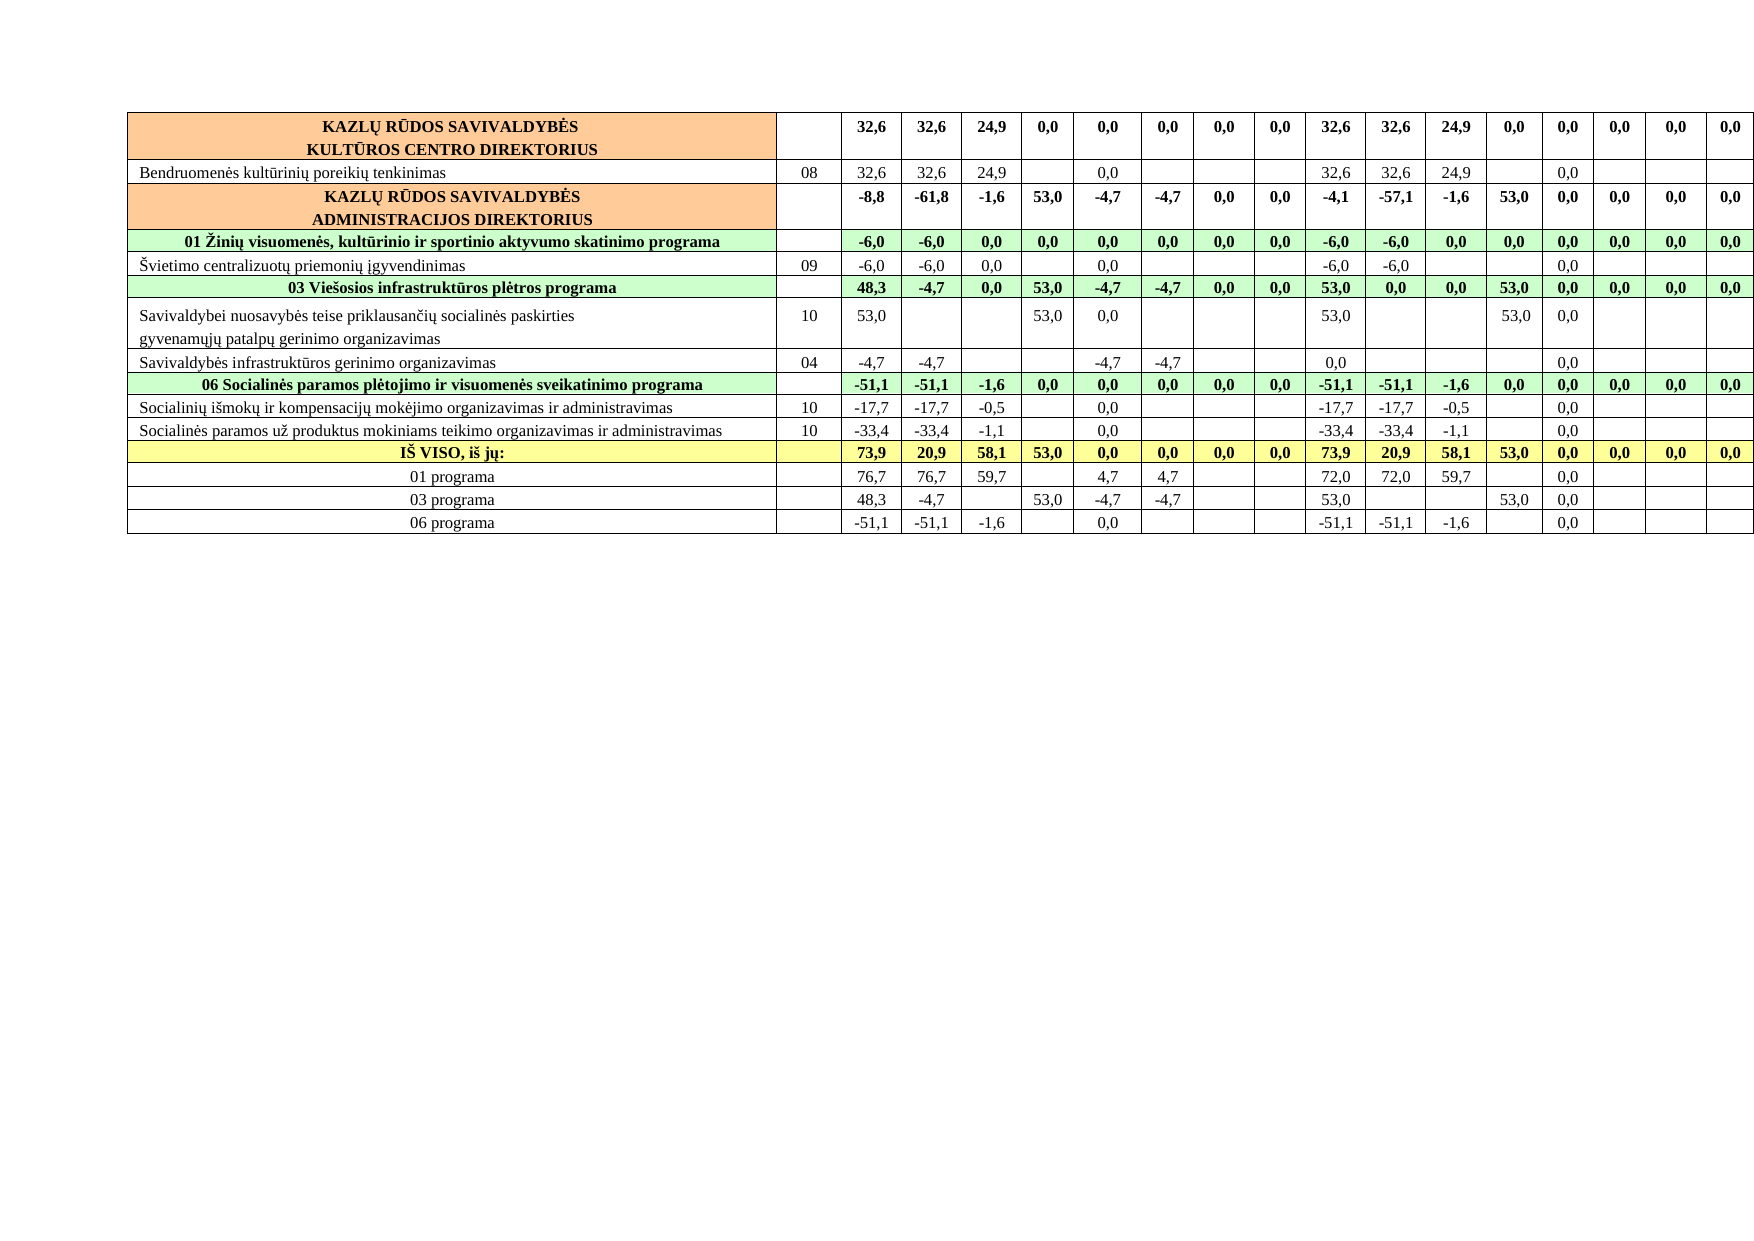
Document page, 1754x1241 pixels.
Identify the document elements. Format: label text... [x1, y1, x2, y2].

table_cell [1142, 160, 1193, 182]
table_cell 0,0 [1543, 463, 1593, 486]
table_cell [777, 136, 841, 159]
table_cell 0,0 [1543, 276, 1593, 297]
table_cell -51,1 [1366, 373, 1425, 393]
table_cell [1022, 463, 1073, 486]
table_cell [1707, 487, 1753, 509]
table_cell -4,7 [902, 349, 961, 372]
table_cell [1306, 206, 1365, 229]
table_cell [1306, 325, 1365, 348]
table_cell [1255, 349, 1305, 372]
table_cell [1022, 252, 1073, 275]
table_cell -4,1 [1306, 184, 1365, 206]
table_cell Švietimo centralizuotų priemonių įgyvendinimas [128, 252, 776, 275]
table_cell [1707, 206, 1753, 229]
table_cell [962, 136, 1021, 159]
table_cell 53,0 [1487, 441, 1542, 462]
table_cell 0,0 [1074, 418, 1141, 440]
table_cell [1194, 206, 1254, 229]
table_cell [902, 136, 961, 159]
table_cell [1142, 206, 1193, 229]
table_cell 0,0 [1594, 373, 1645, 393]
table_cell -51,1 [1366, 510, 1425, 532]
table_cell 53,0 [1306, 276, 1365, 297]
table_cell [1594, 487, 1645, 509]
table_cell [1594, 510, 1645, 532]
table_cell 0,0 [1142, 230, 1193, 251]
table_cell 53,0 [1022, 184, 1073, 206]
table_cell [1074, 325, 1141, 348]
table_cell [1646, 510, 1706, 532]
table_cell -4,7 [1142, 487, 1193, 509]
table_cell -4,7 [1142, 184, 1193, 206]
table_cell 0,0 [962, 276, 1021, 297]
table_cell [1426, 298, 1486, 325]
table_cell [1646, 395, 1706, 417]
table_cell 0,0 [1594, 113, 1645, 136]
table_cell -51,1 [1306, 510, 1365, 532]
table_cell 53,0 [1487, 184, 1542, 206]
table_cell [1255, 252, 1305, 275]
table_cell 10 [777, 395, 841, 417]
table_cell [1487, 463, 1542, 486]
table_cell 01 programa [128, 463, 776, 486]
table_cell 0,0 [1707, 441, 1753, 462]
table_cell [842, 136, 901, 159]
table_cell -1,1 [1426, 418, 1486, 440]
table_cell [1142, 325, 1193, 348]
table_cell [1646, 349, 1706, 372]
table_cell 0,0 [1194, 113, 1254, 136]
table_cell [1255, 487, 1305, 509]
table_cell 53,0 [1022, 276, 1073, 297]
table_cell [1594, 325, 1645, 348]
table_cell 59,7 [962, 463, 1021, 486]
table_cell [1306, 136, 1365, 159]
table_cell 0,0 [1074, 298, 1141, 325]
table_cell [1646, 206, 1706, 229]
table_cell 32,6 [1366, 160, 1425, 182]
table_cell 76,7 [902, 463, 961, 486]
table_cell 0,0 [1543, 395, 1593, 417]
table_cell [1594, 136, 1645, 159]
table_cell 53,0 [1022, 298, 1073, 325]
table_cell 04 [777, 349, 841, 372]
table_cell 0,0 [1074, 160, 1141, 182]
table_cell [1594, 463, 1645, 486]
table_cell [1426, 136, 1486, 159]
table_cell [1366, 349, 1425, 372]
table_cell -4,7 [1142, 349, 1193, 372]
table_cell gyvenamųjų patalpų gerinimo organizavimas [128, 325, 776, 348]
table_cell 0,0 [1074, 441, 1141, 462]
table_cell 0,0 [962, 252, 1021, 275]
table_cell 0,0 [962, 230, 1021, 251]
table_cell 0,0 [1194, 276, 1254, 297]
table_cell [1022, 325, 1073, 348]
table_cell -1,6 [962, 184, 1021, 206]
table_cell 0,0 [1487, 113, 1542, 136]
table_cell -1,1 [962, 418, 1021, 440]
table_cell [1366, 206, 1425, 229]
table_cell [1022, 510, 1073, 532]
table_cell 0,0 [1646, 113, 1706, 136]
table_cell 0,0 [1543, 184, 1593, 206]
table_cell 0,0 [1255, 230, 1305, 251]
table_cell [777, 113, 841, 136]
table_cell 0,0 [1594, 184, 1645, 206]
table_cell 48,3 [842, 487, 901, 509]
table_cell 0,0 [1543, 113, 1593, 136]
table_cell 0,0 [1022, 230, 1073, 251]
table_cell 58,1 [1426, 441, 1486, 462]
table_cell 0,0 [1487, 373, 1542, 393]
table_cell -6,0 [842, 252, 901, 275]
table_cell 0,0 [1074, 373, 1141, 393]
table_cell [1194, 463, 1254, 486]
table_cell 0,0 [1255, 184, 1305, 206]
table_cell 32,6 [1366, 113, 1425, 136]
table_cell 32,6 [902, 113, 961, 136]
table_cell 53,0 [1487, 487, 1542, 509]
table_cell [1487, 418, 1542, 440]
table_cell [1426, 349, 1486, 372]
table_cell 32,6 [1306, 113, 1365, 136]
table_cell [1426, 325, 1486, 348]
table_cell 20,9 [902, 441, 961, 462]
table_cell [1594, 206, 1645, 229]
table_cell [1194, 487, 1254, 509]
table_cell KAZLŲ RŪDOS SAVIVALDYBĖS [128, 113, 776, 136]
table_cell [1707, 298, 1753, 325]
table_cell [1487, 206, 1542, 229]
table_cell [842, 206, 901, 229]
table_cell [1194, 160, 1254, 182]
table_cell 0,0 [1255, 113, 1305, 136]
table_cell [777, 373, 841, 393]
table_cell 0,0 [1543, 230, 1593, 251]
table_cell 0,0 [1074, 230, 1141, 251]
table_cell [1074, 206, 1141, 229]
table_cell -8,8 [842, 184, 901, 206]
table_cell 0,0 [1707, 113, 1753, 136]
table_cell 73,9 [1306, 441, 1365, 462]
table_cell 0,0 [1707, 230, 1753, 251]
table_cell -33,4 [1306, 418, 1365, 440]
table_cell [1255, 463, 1305, 486]
table_cell -4,7 [1074, 276, 1141, 297]
table_cell 0,0 [1543, 487, 1593, 509]
table_cell -61,8 [902, 184, 961, 206]
table_cell [962, 325, 1021, 348]
table_cell -6,0 [842, 230, 901, 251]
table_cell 0,0 [1142, 373, 1193, 393]
table_cell 53,0 [1306, 487, 1365, 509]
table_cell 53,0 [1487, 276, 1542, 297]
table_cell [1255, 160, 1305, 182]
table_cell [1142, 510, 1193, 532]
table_cell [1707, 252, 1753, 275]
table_cell 0,0 [1594, 441, 1645, 462]
table_cell [1142, 418, 1193, 440]
table_cell -1,6 [1426, 373, 1486, 393]
table_cell [1594, 298, 1645, 325]
table_cell [1194, 136, 1254, 159]
table_cell -4,7 [902, 487, 961, 509]
table_cell 53,0 [1487, 298, 1542, 325]
table_cell 59,7 [1426, 463, 1486, 486]
table_cell [902, 325, 961, 348]
table_cell [1255, 325, 1305, 348]
table_cell 10 [777, 298, 841, 325]
table_cell 4,7 [1074, 463, 1141, 486]
table_cell 0,0 [1142, 113, 1193, 136]
table_cell 58,1 [962, 441, 1021, 462]
table_cell Bendruomenės kultūrinių poreikių tenkinimas [128, 160, 776, 182]
table_cell [1646, 252, 1706, 275]
table_cell 0,0 [1646, 184, 1706, 206]
table_cell [1022, 395, 1073, 417]
table_cell [1366, 325, 1425, 348]
table_cell [777, 230, 841, 251]
table_cell 0,0 [1594, 230, 1645, 251]
table_cell -0,5 [962, 395, 1021, 417]
table_cell [777, 510, 841, 532]
table_cell 0,0 [1255, 276, 1305, 297]
table_cell 32,6 [842, 160, 901, 182]
table_cell [1594, 395, 1645, 417]
table_cell 06 programa [128, 510, 776, 532]
table_cell 53,0 [1022, 441, 1073, 462]
table_cell 0,0 [1707, 276, 1753, 297]
table_cell -4,7 [1142, 276, 1193, 297]
table_cell 76,7 [842, 463, 901, 486]
table_cell [1142, 252, 1193, 275]
table_cell 32,6 [1306, 160, 1365, 182]
table_cell [1194, 418, 1254, 440]
table_cell 0,0 [1426, 276, 1486, 297]
table_cell -33,4 [1366, 418, 1425, 440]
table_cell 0,0 [1074, 252, 1141, 275]
table_cell 0,0 [1074, 395, 1141, 417]
table_cell KULTŪROS CENTRO DIREKTORIUS [128, 136, 776, 159]
table_cell -51,1 [842, 373, 901, 393]
table_cell 0,0 [1543, 349, 1593, 372]
table_cell 24,9 [962, 113, 1021, 136]
table_cell [842, 325, 901, 348]
table_cell -1,6 [1426, 184, 1486, 206]
table_cell [1646, 325, 1706, 348]
table_cell 24,9 [1426, 113, 1486, 136]
table_cell [1426, 252, 1486, 275]
table_cell [902, 206, 961, 229]
table_cell 0,0 [1543, 510, 1593, 532]
table_cell [777, 463, 841, 486]
table_cell [1074, 136, 1141, 159]
table_cell [1707, 160, 1753, 182]
table_cell [1594, 252, 1645, 275]
table_cell 24,9 [1426, 160, 1486, 182]
table_cell [1194, 510, 1254, 532]
table_cell -17,7 [1306, 395, 1365, 417]
table_cell 0,0 [1707, 373, 1753, 393]
table_cell 0,0 [1366, 276, 1425, 297]
table_cell [1142, 136, 1193, 159]
table_cell Savivaldybės infrastruktūros gerinimo organizavimas [128, 349, 776, 372]
table_cell [1707, 395, 1753, 417]
table_cell -4,7 [902, 276, 961, 297]
table_cell 0,0 [1194, 230, 1254, 251]
table_cell 0,0 [1646, 441, 1706, 462]
table_cell 72,0 [1306, 463, 1365, 486]
table_cell [777, 441, 841, 462]
table_cell -51,1 [902, 373, 961, 393]
table_cell [1366, 487, 1425, 509]
table_cell [1487, 325, 1542, 348]
table_cell [1487, 136, 1542, 159]
table_cell [1194, 349, 1254, 372]
table_cell [777, 184, 841, 206]
table_cell 0,0 [1022, 373, 1073, 393]
table_cell -51,1 [842, 510, 901, 532]
table_cell -6,0 [902, 230, 961, 251]
table_cell -6,0 [1366, 230, 1425, 251]
table_cell -4,7 [1074, 487, 1141, 509]
table_cell [1366, 136, 1425, 159]
table_cell [1194, 252, 1254, 275]
table_cell [902, 298, 961, 325]
table_cell 0,0 [1594, 276, 1645, 297]
table_cell [1646, 418, 1706, 440]
table_cell -17,7 [1366, 395, 1425, 417]
table_cell 06 Socialinės paramos plėtojimo ir visuomenės sveikatinimo programa [128, 373, 776, 393]
table_cell 20,9 [1366, 441, 1425, 462]
table_cell 10 [777, 418, 841, 440]
table_cell [1255, 136, 1305, 159]
table_cell Socialinių išmokų ir kompensacijų mokėjimo organizavimas ir administravimas [128, 395, 776, 417]
table_cell [1543, 206, 1593, 229]
table_cell -0,5 [1426, 395, 1486, 417]
table_cell -1,6 [962, 510, 1021, 532]
table_cell [1022, 349, 1073, 372]
table_cell -1,6 [1426, 510, 1486, 532]
table_cell [1022, 160, 1073, 182]
table_cell 03 programa [128, 487, 776, 509]
table_cell 73,9 [842, 441, 901, 462]
table_cell [1594, 349, 1645, 372]
table_cell 0,0 [1543, 373, 1593, 393]
table_cell Savivaldybei nuosavybės teise priklausančių socialinės paskirties [128, 298, 776, 325]
table_cell [1594, 418, 1645, 440]
table_cell -6,0 [902, 252, 961, 275]
table_cell [962, 206, 1021, 229]
table_cell ADMINISTRACIJOS DIREKTORIUS [128, 206, 776, 229]
table_cell 03 Viešosios infrastruktūros plėtros programa [128, 276, 776, 297]
table_cell [1487, 395, 1542, 417]
table_cell [1707, 463, 1753, 486]
table_cell IŠ VISO, iš jų: [128, 441, 776, 462]
table_cell 0,0 [1646, 276, 1706, 297]
table_cell 0,0 [1543, 160, 1593, 182]
table_cell 0,0 [1543, 252, 1593, 275]
table_cell 53,0 [1306, 298, 1365, 325]
table_cell -57,1 [1366, 184, 1425, 206]
table_cell 53,0 [1022, 487, 1073, 509]
table_cell [1646, 136, 1706, 159]
table_cell -4,7 [842, 349, 901, 372]
table_cell [1255, 510, 1305, 532]
table_cell -1,6 [962, 373, 1021, 393]
table_cell [1646, 463, 1706, 486]
table_cell 48,3 [842, 276, 901, 297]
table_cell [1707, 136, 1753, 159]
table_cell [1194, 298, 1254, 325]
table_cell -51,1 [902, 510, 961, 532]
table_cell [1707, 325, 1753, 348]
table_cell 0,0 [1543, 418, 1593, 440]
table_cell 4,7 [1142, 463, 1193, 486]
table_cell [1594, 160, 1645, 182]
table_cell [1194, 325, 1254, 348]
table_cell [1707, 349, 1753, 372]
table_cell [1543, 136, 1593, 159]
table_cell [777, 206, 841, 229]
table_cell [1707, 510, 1753, 532]
table_cell [1487, 510, 1542, 532]
table_cell 0,0 [1646, 373, 1706, 393]
table_cell [962, 349, 1021, 372]
table_cell 0,0 [1487, 230, 1542, 251]
table_cell [1487, 252, 1542, 275]
table_cell [777, 276, 841, 297]
table_cell 24,9 [962, 160, 1021, 182]
table_cell 0,0 [1022, 113, 1073, 136]
table_cell [1022, 418, 1073, 440]
table_cell 0,0 [1426, 230, 1486, 251]
table_cell [1022, 136, 1073, 159]
table_cell [1487, 349, 1542, 372]
table_cell 0,0 [1194, 441, 1254, 462]
table_cell 0,0 [1306, 349, 1365, 372]
table_cell Socialinės paramos už produktus mokiniams teikimo organizavimas ir administravimas [128, 418, 776, 440]
table_cell 08 [777, 160, 841, 182]
table_cell [1426, 206, 1486, 229]
table_cell 0,0 [1255, 441, 1305, 462]
table_cell -6,0 [1306, 252, 1365, 275]
table_cell -6,0 [1306, 230, 1365, 251]
table_cell 32,6 [842, 113, 901, 136]
table_cell -17,7 [842, 395, 901, 417]
table_cell 0,0 [1074, 113, 1141, 136]
table_cell [1255, 206, 1305, 229]
table_cell -6,0 [1366, 252, 1425, 275]
table_cell KAZLŲ RŪDOS SAVIVALDYBĖS [128, 184, 776, 206]
table_cell [1426, 487, 1486, 509]
table_cell [1194, 395, 1254, 417]
table_cell 0,0 [1194, 373, 1254, 393]
table_cell -17,7 [902, 395, 961, 417]
table_cell [777, 487, 841, 509]
table_cell -33,4 [842, 418, 901, 440]
table_cell 09 [777, 252, 841, 275]
table_cell [1646, 298, 1706, 325]
table_cell [1543, 325, 1593, 348]
table_cell -51,1 [1306, 373, 1365, 393]
table_cell [1646, 487, 1706, 509]
table_cell [777, 325, 841, 348]
table_cell 01 Žinių visuomenės, kultūrinio ir sportinio aktyvumo skatinimo programa [128, 230, 776, 251]
table_cell [1022, 206, 1073, 229]
table_cell 0,0 [1074, 510, 1141, 532]
table_cell -4,7 [1074, 349, 1141, 372]
table_cell [1487, 160, 1542, 182]
table_cell [962, 298, 1021, 325]
table_cell -33,4 [902, 418, 961, 440]
table_cell 0,0 [1646, 230, 1706, 251]
table_cell 0,0 [1543, 298, 1593, 325]
table_cell [962, 487, 1021, 509]
table_cell 0,0 [1142, 441, 1193, 462]
table_cell [1255, 418, 1305, 440]
table_cell 0,0 [1543, 441, 1593, 462]
table_cell 72,0 [1366, 463, 1425, 486]
table_cell 53,0 [842, 298, 901, 325]
table_cell [1366, 298, 1425, 325]
table_cell 0,0 [1255, 373, 1305, 393]
table_cell [1142, 298, 1193, 325]
table_cell -4,7 [1074, 184, 1141, 206]
table_cell [1255, 298, 1305, 325]
table_cell 0,0 [1707, 184, 1753, 206]
table_cell 0,0 [1194, 184, 1254, 206]
table_cell [1707, 418, 1753, 440]
table_cell [1255, 395, 1305, 417]
table_cell 32,6 [902, 160, 961, 182]
table_cell [1646, 160, 1706, 182]
table_cell [1142, 395, 1193, 417]
